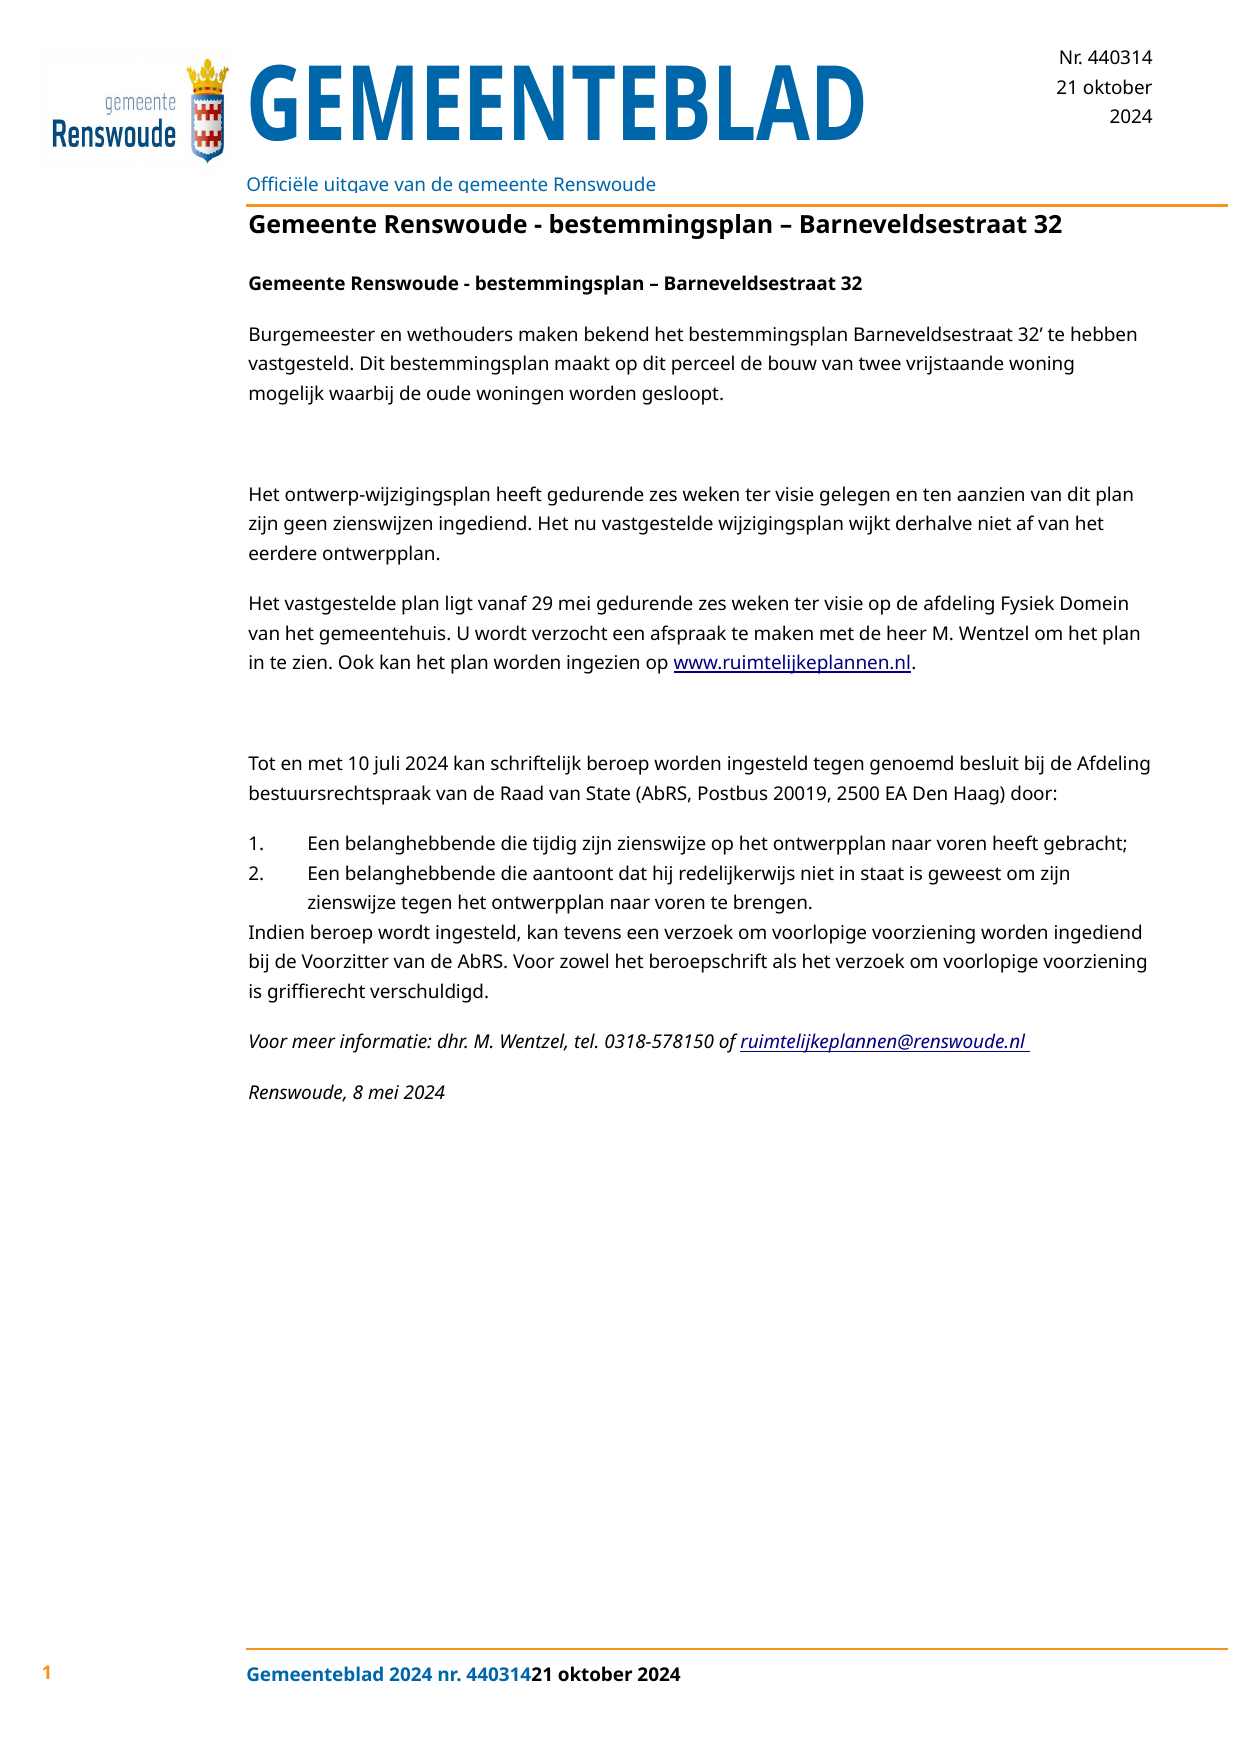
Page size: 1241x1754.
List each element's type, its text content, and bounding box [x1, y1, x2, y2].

list Een belanghebbende die aantoont dat hij redelijkerwijs niet in staat is geweest om zijn zienswijze tegen het ontwerpplan naar voren te brengen. [248, 860, 1152, 915]
text Renswoude, 8 mei 2024 [248, 1079, 1152, 1105]
text Voor meer informatie: dhr. M. Wentzel, tel. 0318-578150 of ruimtelijkeplannen@renswoude.nl [248, 1029, 1152, 1054]
text Gemeente Renswoude - bestemmingsplan – Barneveldsestraat 32 [248, 270, 1152, 296]
text Gemeente Renswoude - bestemmingsplan – Barneveldsestraat 32 [248, 207, 1152, 241]
text Burgemeester en wethouders maken bekend het bestemmingsplan Barneveldsestraat 32’ te hebben vastgesteld. Dit bestemmingsplan maakt op dit perceel de bouw van twee vrijstaande woning mogelijk waarbij de oude woningen worden gesloopt. [248, 321, 1152, 406]
text Het ontwerp-wijzigingsplan heeft gedurende zes weken ter visie gelegen en ten aanzien van dit plan zijn geen zienswijzen ingediend. Het nu vastgestelde wijzigingsplan wijkt derhalve niet af van het eerdere ontwerpplan. [248, 481, 1152, 566]
picture [41, 47, 231, 172]
text Indien beroep wordt ingesteld, kan tevens een verzoek om voorlopige voorziening worden ingediend bij de Voorzitter van de AbRS. Voor zowel het beroepschrift als het verzoek om voorlopige voorziening is griffierecht verschuldigd. [248, 919, 1152, 1004]
list Een belanghebbende die tijdig zijn zienswijze op het ontwerpplan naar voren heeft gebracht; [248, 830, 1152, 856]
text Het vastgestelde plan ligt vanaf 29 mei gedurende zes weken ter visie op de afdeling Fysiek Domein van het gemeentehuis. U wordt verzocht een afspraak te maken met de heer M. Wentzel om het plan in te zien. Ook kan het plan worden ingezien op www.ruimtelijkeplannen.nl. [248, 590, 1152, 675]
text Tot en met 10 juli 2024 kan schriftelijk beroep worden ingesteld tegen genoemd besluit bij de Afdeling bestuursrechtspraak van de Raad van State (AbRS, Postbus 20019, 2500 EA Den Haag) door: [248, 750, 1152, 806]
